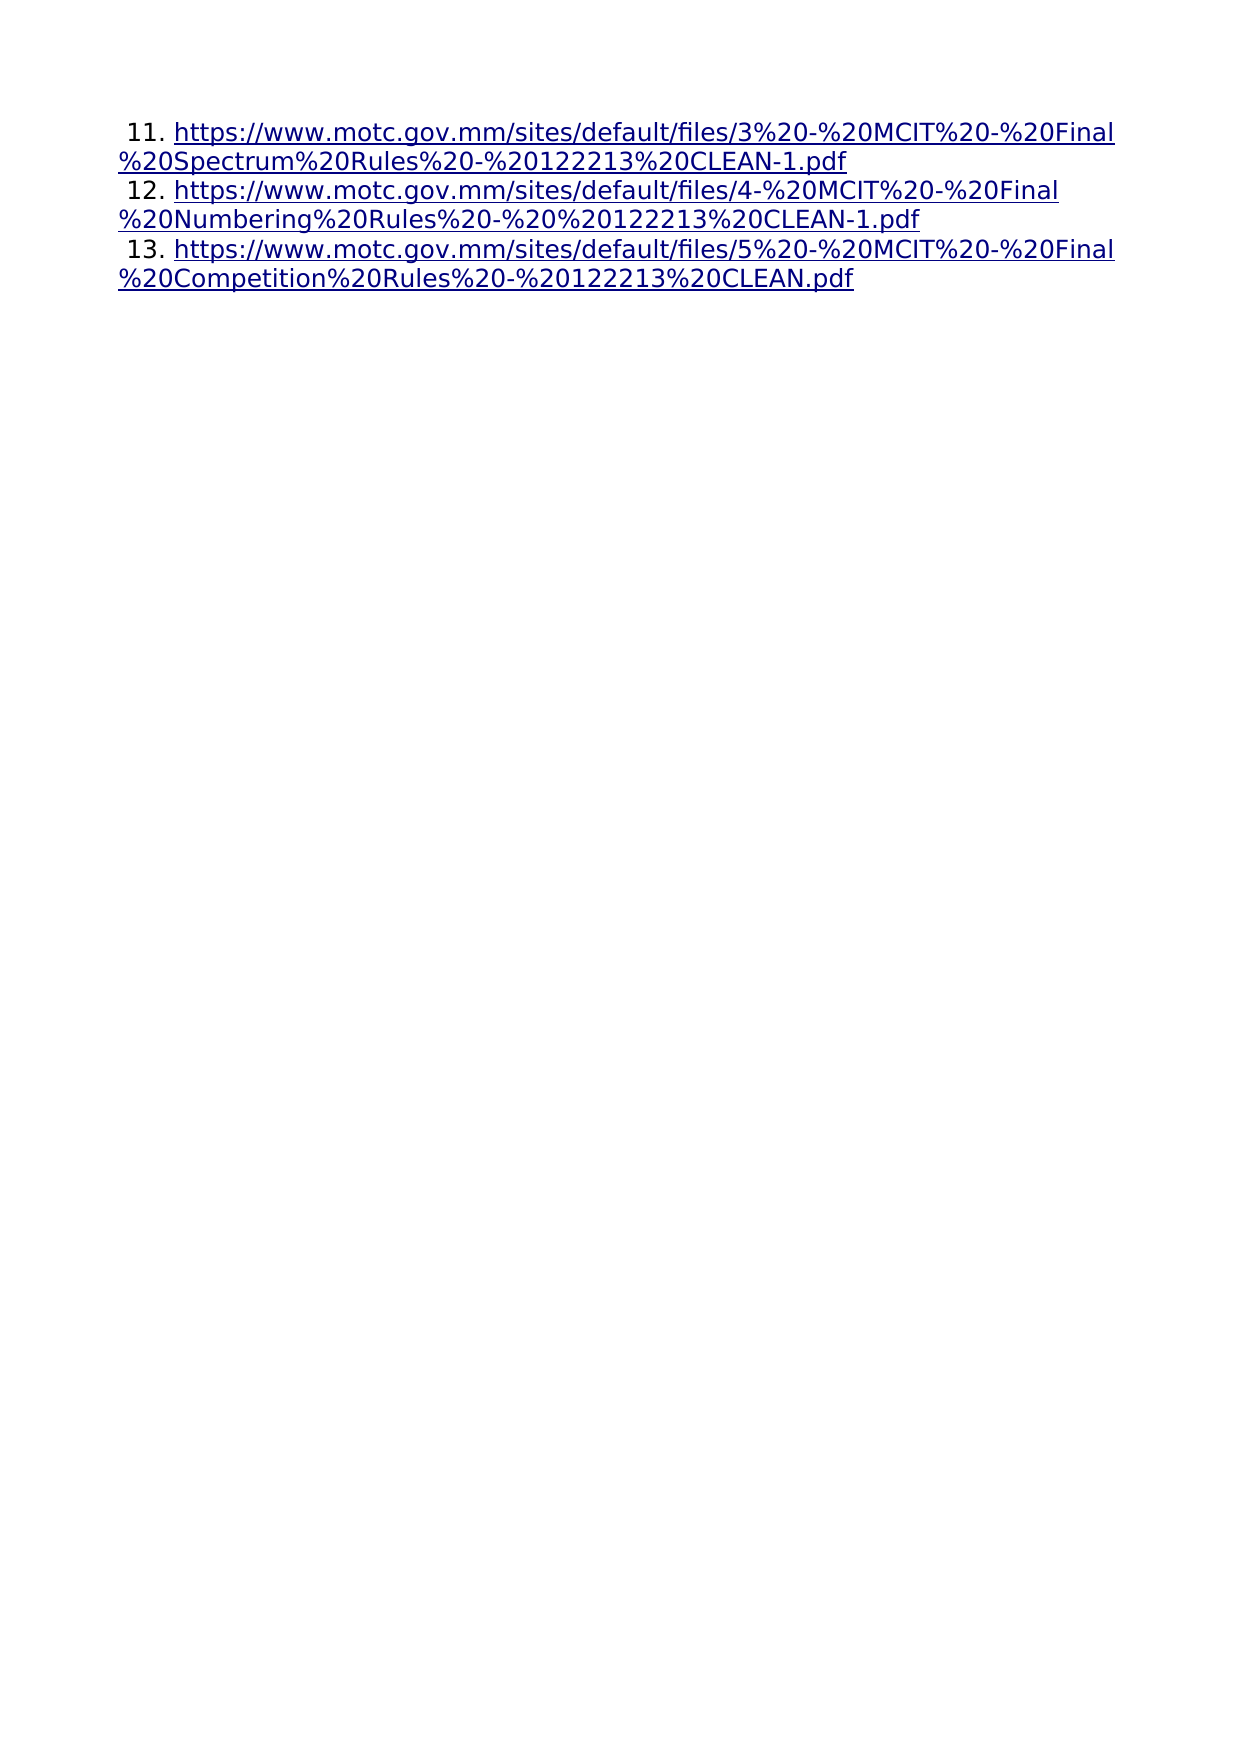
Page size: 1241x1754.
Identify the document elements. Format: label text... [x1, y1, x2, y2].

text 11. https://www.motc.gov.mm/sites/default/files/3%20-%20MCIT%20-%20Final%20Spectrum%20Rules%20-%20122213%20CLEAN-1.pdf 12. https://www.motc.gov.mm/sites/default/files/4-%20MCIT%20-%20Final%20Numbering%20Rules%20-%20%20122213%20CLEAN-1.pdf 13. https://www.motc.gov.mm/sites/default/files/5%20-%20MCIT%20-%20Final%20Competition%20Rules%20-%20122213%20CLEAN.pdf [118, 118, 1122, 322]
